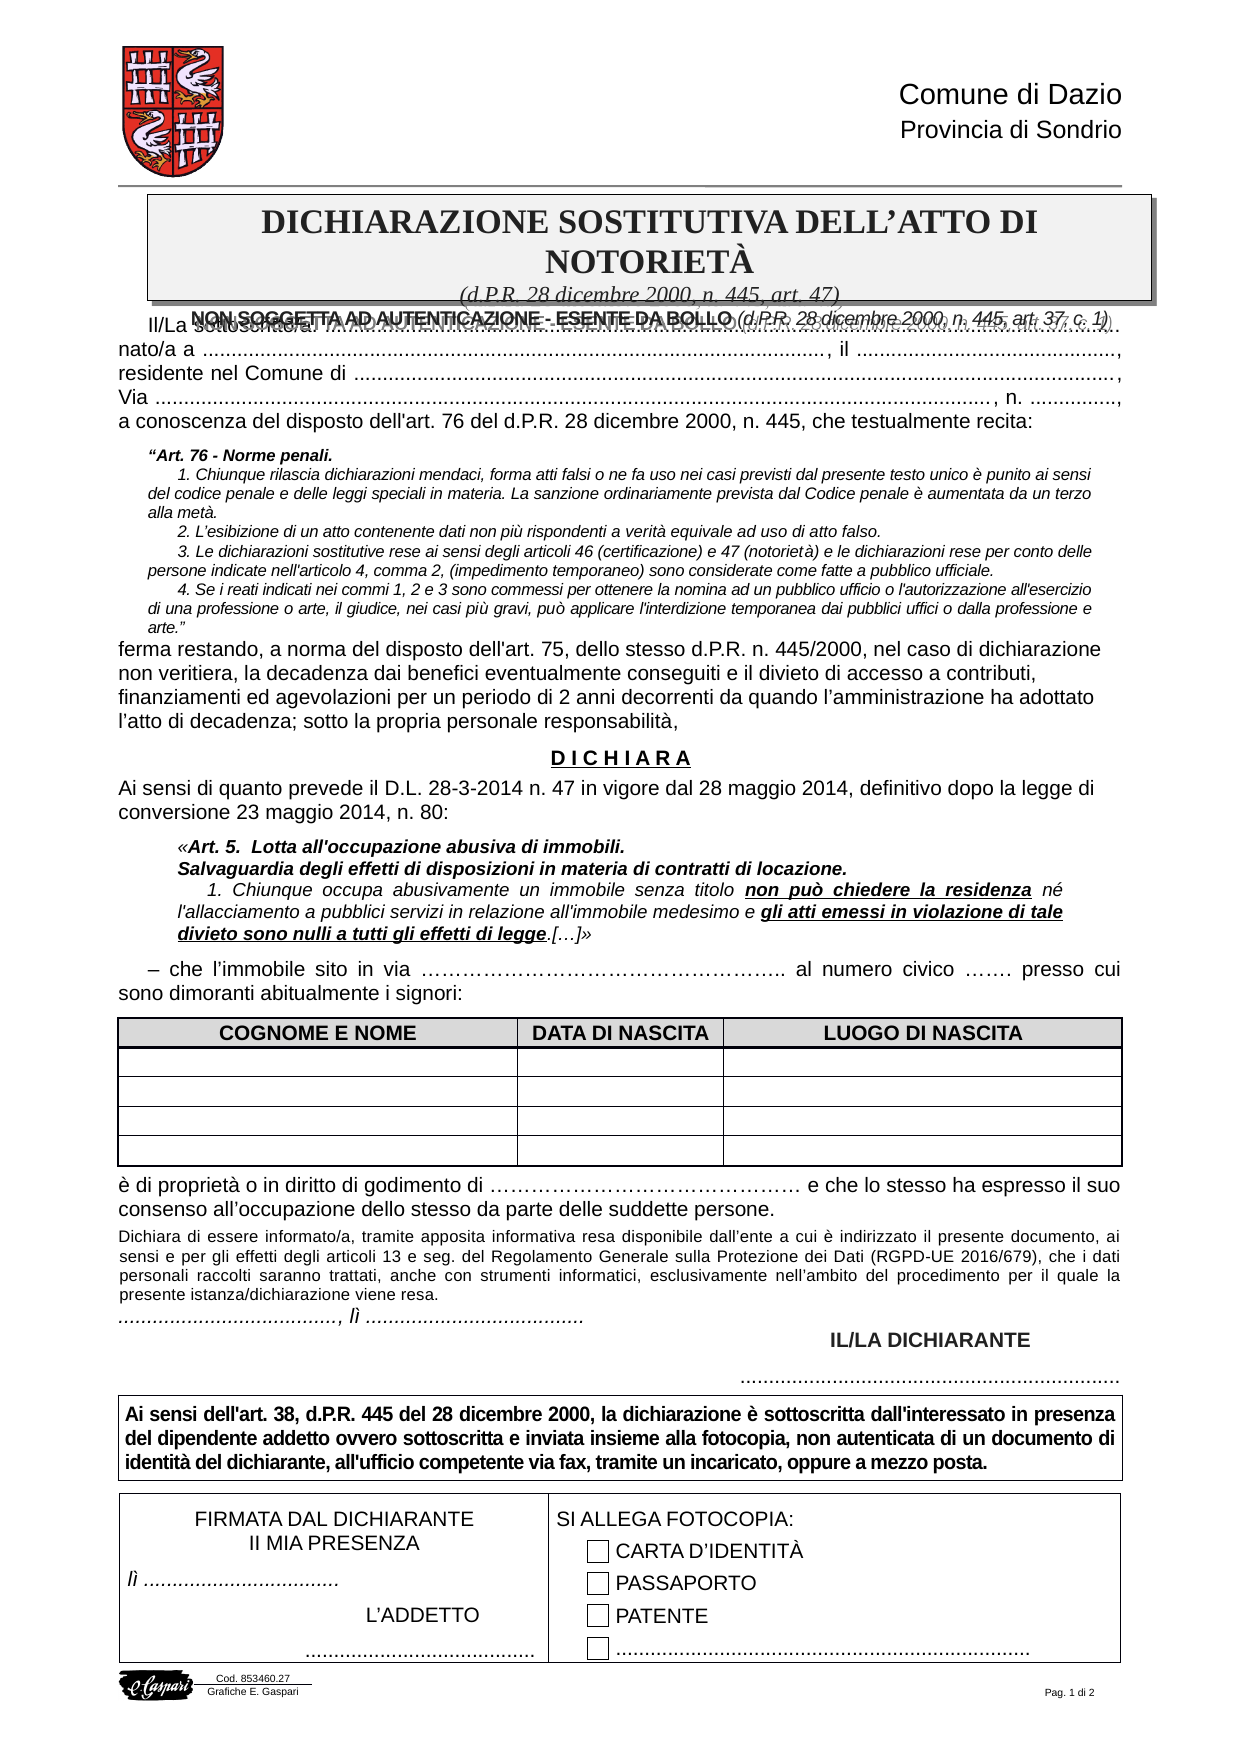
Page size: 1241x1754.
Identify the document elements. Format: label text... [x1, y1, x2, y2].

table_cell [518, 1107, 723, 1135]
table_header FIRMATA DAL DICHIARANTE II MIA PRESENZA lì .................................. L’ADDETTO ........................................ [120, 1494, 548, 1662]
text – che l’immobile sito in via …………………………………………….. al numero civico ……. presso cui sono dimoranti abitualmente i signori: [118, 956, 1122, 1004]
text ......................................, lì ...................................... [118, 1304, 1122, 1328]
table_cell [724, 1077, 1121, 1106]
table_cell [724, 1136, 1121, 1165]
table_cell [119, 1136, 517, 1165]
table_cell [518, 1049, 723, 1076]
text Salvaguardia degli effetti di disposizioni in materia di contratti di locazione. [177, 858, 1063, 879]
text 3. Le dichiarazioni sostitutive rese ai sensi degli articoli 46 (certificazione) e 47 (notorietà) e le dichiarazioni rese per conto delle persone indicate nell'articolo 4, comma 2, (impedimento temporaneo) sono considerate come fatte a pubblico ufficiale. [148, 541, 1093, 580]
text D I C H I A R A [119, 746, 1122, 769]
text 2. L’esibizione di un atto contenente dati non più rispondenti a verità equivale ad uso di atto falso. [148, 522, 1093, 541]
text Comune di Dazio [224, 77, 1122, 110]
text è di proprietà o in diritto di godimento di ……………………………………… e che lo stesso ha espresso il suo consenso all’occupazione dello stesso da parte delle suddette persone. [118, 1173, 1122, 1221]
text IL/LA DICHIARANTE [738, 1328, 1122, 1352]
text Provincia di Sondrio [224, 115, 1122, 144]
table_cell [518, 1136, 723, 1165]
text .................................................................. [738, 1364, 1122, 1388]
table_cell [724, 1107, 1121, 1135]
table_cell [119, 1077, 517, 1106]
picture [122, 46, 224, 178]
picture [118, 1669, 194, 1701]
table_cell [119, 1107, 517, 1135]
table_header Ai sensi dell'art. 38, d.P.R. 445 del 28 dicembre 2000, la dichiarazione è sottoscritta dall'interessato in presenza del dipendente addetto ovvero sottoscritta e inviata insieme alla fotocopia, non autenticata di un documento di identità del dichiarante, all'ufficio competente via fax, tramite un incaricato, oppure a mezzo posta. [119, 1396, 1122, 1480]
table_header SI ALLEGA FOTOCOPIA: CARTA D’IDENTITÀ PASSAPORTO PATENTE ........................................................................ [549, 1494, 1120, 1662]
table_header LUOGO DI NASCITA [724, 1019, 1121, 1046]
text ferma restando, a norma del disposto dell'art. 75, dello stesso d.P.R. n. 445/2000, nel caso di dichiarazione non veritiera, la decadenza dai benefici eventualmente conseguiti e il divieto di accesso a contributi, finanziamenti ed agevolazioni per un periodo di 2 anni decorrenti da quando l’amministrazione ha adottato l’atto di decadenza; sotto la propria personale responsabilità, [118, 637, 1122, 733]
table_header DATA DI NASCITA [518, 1019, 723, 1046]
table_header COGNOME E NOME [119, 1019, 517, 1046]
list 1. Chiunque occupa abusivamente un immobile senza titolo non può chiedere la residenza né l'allacciamento a pubblici servizi in relazione all'immobile medesimo e gli atti emessi in violazione di tale divieto sono nulli a tutti gli effetti di legge.[…]» [177, 879, 1063, 944]
table_cell [119, 1049, 517, 1076]
text «Art. 5. Lotta all'occupazione abusiva di immobili. [177, 836, 1063, 858]
text “Art. 76 - Norme penali. [148, 446, 1093, 465]
text 4. Se i reati indicati nei commi 1, 2 e 3 sono commessi per ottenere la nomina ad un pubblico ufficio o l'autorizzazione all'esercizio di una professione o arte, il giudice, nei casi più gravi, può applicare l'interdizione temporanea dai pubblici uffici o dalla professione e arte.” [148, 580, 1093, 637]
text Dichiara di essere informato/a, tramite apposita informativa resa disponibile dall’ente a cui è indirizzato il presente documento, ai sensi e per gli effetti degli articoli 13 e seg. del Regolamento Generale sulla Protezione dei Dati (RGPD-UE 2016/679), che i dati personali raccolti saranno trattati, anche con strumenti informatici, esclusivamente nell’ambito del procedimento per il quale la presente istanza/dichiarazione viene resa. [118, 1227, 1122, 1304]
table_cell [518, 1077, 723, 1106]
text Il/La sottoscritto/a. .......................................................................................................................................... nato/a a ............................................................................................................, il ............................................., residente nel Comune di ...................................................................................................................................., Via ................................................................................................................................................., n. ..............., a conoscenza del disposto dell'art. 76 del d.P.R. 28 dicembre 2000, n. 445, che testualmente recita: [118, 313, 1122, 433]
text Ai sensi di quanto prevede il D.L. 28-3-2014 n. 47 in vigore dal 28 maggio 2014, definitivo dopo la legge di conversione 23 maggio 2014, n. 80: [118, 776, 1122, 824]
text 1. Chiunque rilascia dichiarazioni mendaci, forma atti falsi o ne fa uso nei casi previsti dal presente testo unico è punito ai sensi del codice penale e delle leggi speciali in materia. La sanzione ordinariamente prevista dal Codice penale è aumentata da un terzo alla metà. [148, 465, 1093, 522]
table_cell [724, 1049, 1121, 1076]
